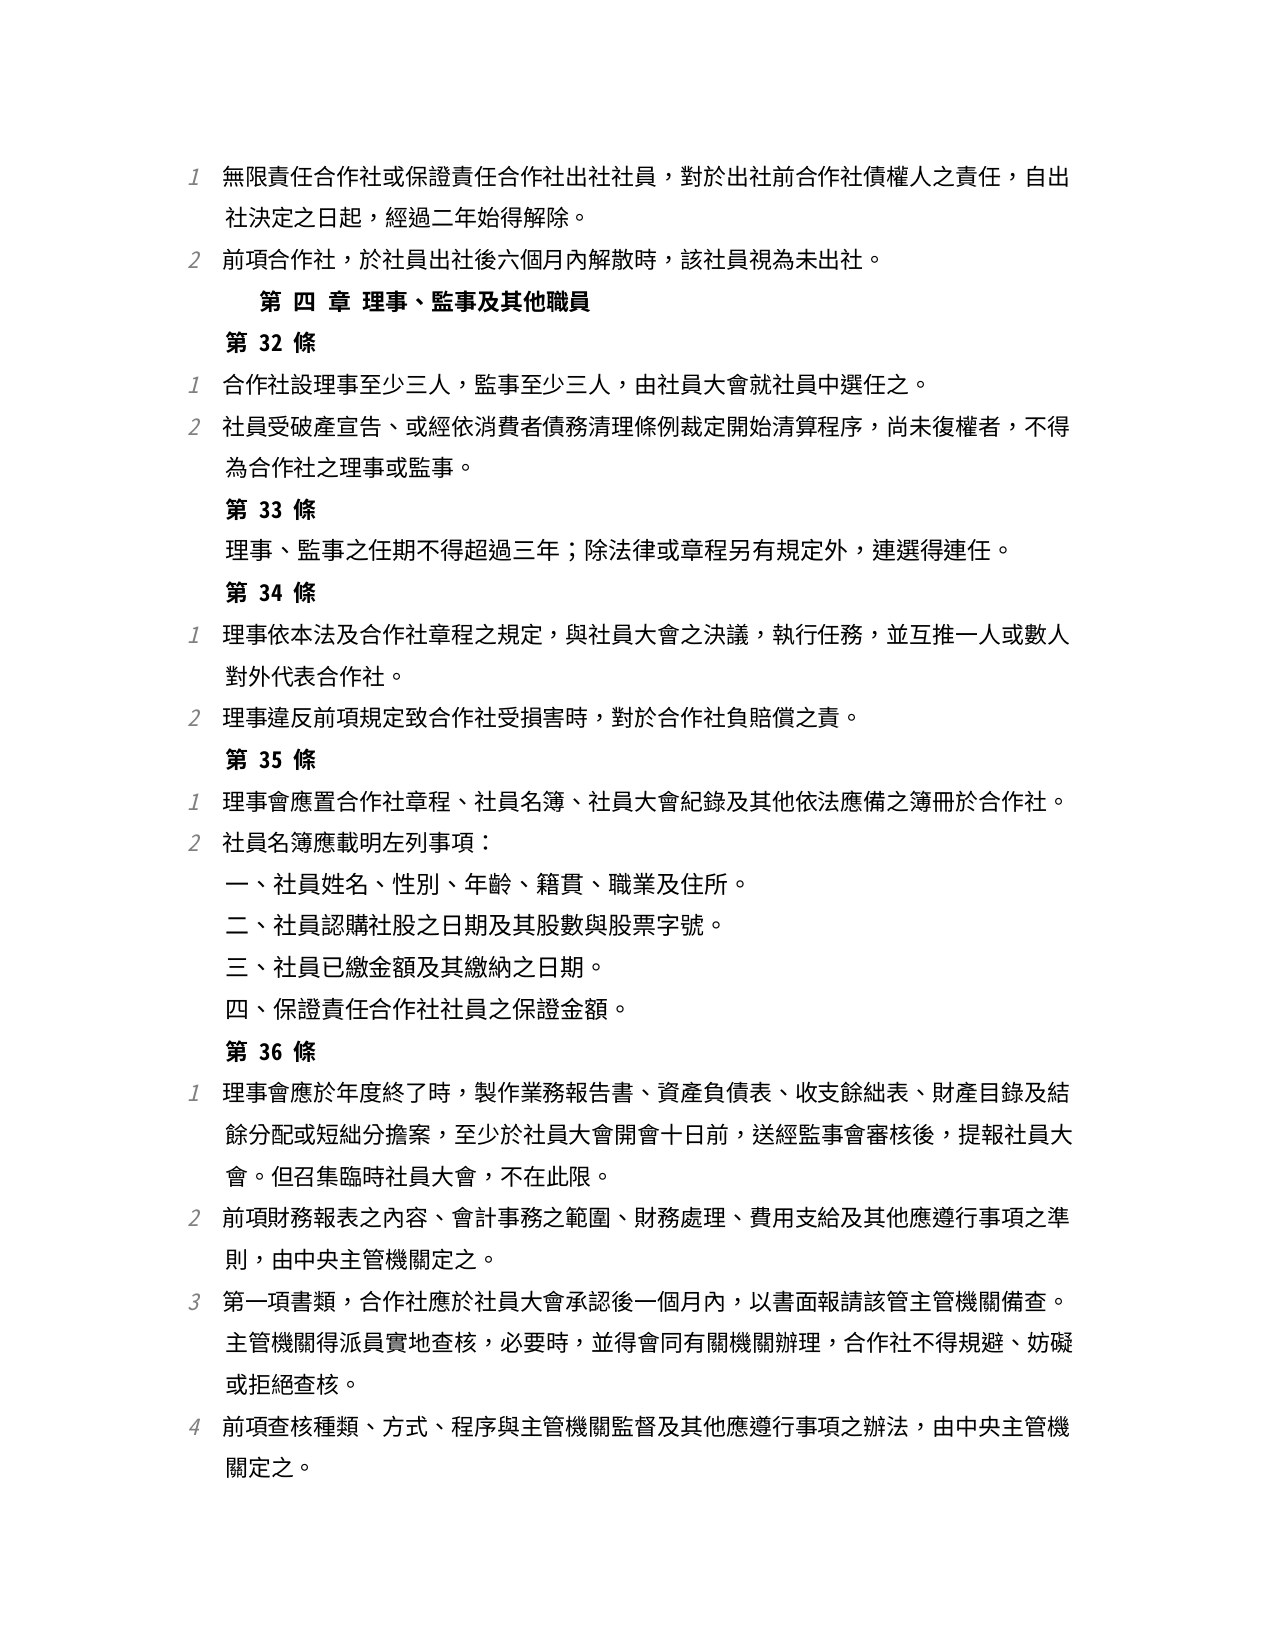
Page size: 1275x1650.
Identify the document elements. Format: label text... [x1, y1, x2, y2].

text 第 33 條 [225, 483, 1087, 525]
text 第 35 條 [225, 733, 1087, 775]
text 2 前項財務報表之內容、會計事務之範圍、財務處理、費用支給及其他應遵行事項之準則，由中央主管機關定之。 [187, 1192, 1087, 1275]
text 二、社員認購社股之日期及其股數與股票字號。 [225, 900, 1087, 942]
text 三、社員已繳金額及其繳納之日期。 [225, 942, 1087, 983]
text 4 前項查核種類、方式、程序與主管機關監督及其他應遵行事項之辦法，由中央主管機關定之。 [187, 1400, 1087, 1483]
text 第 34 條 [225, 567, 1087, 608]
text 第 36 條 [225, 1025, 1087, 1067]
text 2 理事違反前項規定致合作社受損害時，對於合作社負賠償之責。 [187, 692, 1087, 733]
text 2 社員名簿應載明左列事項： [187, 817, 1087, 858]
text 1 理事會應置合作社章程、社員名簿、社員大會紀錄及其他依法應備之簿冊於合作社。 [187, 775, 1087, 817]
text 四、保證責任合作社社員之保證金額。 [225, 983, 1087, 1025]
text 第 32 條 [225, 317, 1087, 358]
text 1 理事依本法及合作社章程之規定，與社員大會之決議，執行任務，並互推一人或數人對外代表合作社。 [187, 608, 1087, 692]
text 1 無限責任合作社或保證責任合作社出社社員，對於出社前合作社債權人之責任，自出社決定之日起，經過二年始得解除。 [187, 150, 1087, 233]
text 2 前項合作社，於社員出社後六個月內解散時，該社員視為未出社。 [187, 233, 1087, 275]
text 2 社員受破產宣告、或經依消費者債務清理條例裁定開始清算程序，尚未復權者，不得為合作社之理事或監事。 [187, 400, 1087, 483]
text 理事、監事之任期不得超過三年；除法律或章程另有規定外，連選得連任。 [225, 525, 1087, 567]
text 1 理事會應於年度終了時，製作業務報告書、資產負債表、收支餘絀表、財產目錄及結餘分配或短絀分擔案，至少於社員大會開會十日前，送經監事會審核後，提報社員大會。但召集臨時社員大會，不在此限。 [187, 1067, 1087, 1192]
text 3 第一項書類，合作社應於社員大會承認後一個月內，以書面報請該管主管機關備查。主管機關得派員實地查核，必要時，並得會同有關機關辦理，合作社不得規避、妨礙或拒絕查核。 [187, 1275, 1087, 1400]
text 一、社員姓名、性別、年齡、籍貫、職業及住所。 [225, 858, 1087, 900]
text 1 合作社設理事至少三人，監事至少三人，由社員大會就社員中選任之。 [187, 358, 1087, 400]
text 第 四 章 理事、監事及其他職員 [225, 275, 1087, 317]
